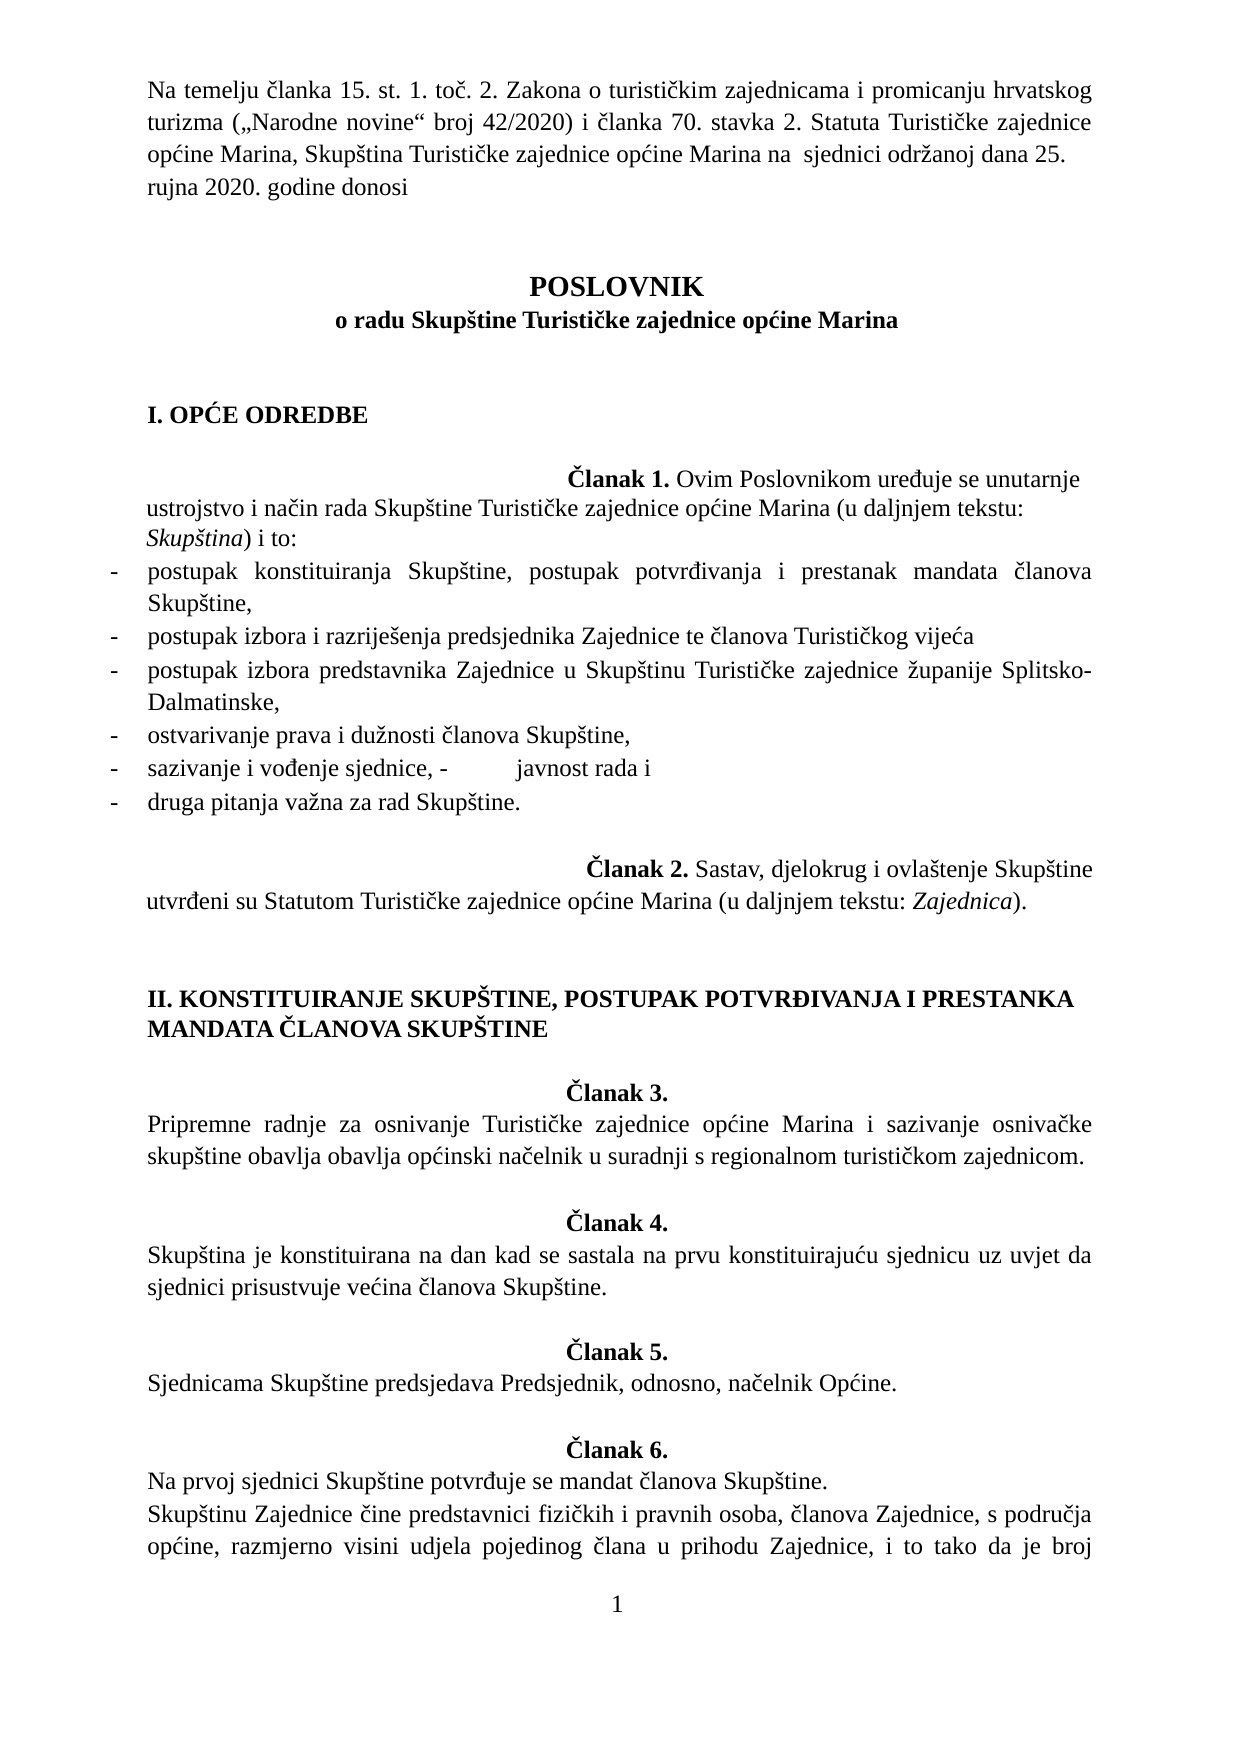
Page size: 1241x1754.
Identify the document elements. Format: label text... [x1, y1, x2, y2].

text Skupština je konstituirana na dan kad se sastala na prvu konstituirajuću sjednicu uz uvjet da sjednici prisustvuje većina članova Skupštine. [147, 1240, 1093, 1300]
text Članak 6. [147, 1435, 1093, 1464]
text Članak 1. Ovim Poslovnikom uređuje se unutarnje ustrojstvo i način rada Skupštine Turističke zajednice općine Marina (u daljnjem tekstu: Skupština) i to: [146, 464, 1093, 552]
text Pripremne radnje za osnivanje Turističke zajednice općine Marina i sazivanje osnivačke skupštine obavlja obavlja općinski načelnik u suradnji s regionalnom turističkom zajednicom. [147, 1109, 1093, 1170]
text Članak 4. [147, 1208, 1093, 1237]
list postupak konstituiranja Skupštine, postupak potvrđivanja i prestanak mandata članova Skupštine, [110, 556, 1093, 617]
list postupak izbora i razriješenja predsjednika Zajednice te članova Turističkog vijeća [110, 621, 1093, 650]
text Članak 2. Sastav, djelokrug i ovlaštenje Skupštine utvrđeni su Statutom Turističke zajednice općine Marina (u daljnjem tekstu: Zajednica). [146, 854, 1093, 914]
subtitle I. OPĆE ODREDBE [147, 400, 1093, 429]
text o radu Skupštine Turističke zajednice općine Marina [147, 305, 1092, 333]
text rujna 2020. godine donosi [147, 172, 1093, 201]
list postupak izbora predstavnika Zajednice u Skupštinu Turističke zajednice županije Splitsko-Dalmatinske, [110, 655, 1093, 715]
list druga pitanja važna za rad Skupštine. [110, 787, 1093, 816]
subtitle II. KONSTITUIRANJE SKUPŠTINE, POSTUPAK POTVRĐIVANJA I PRESTANKA MANDATA ČLANOVA SKUPŠTINE [147, 984, 1093, 1043]
text Članak 5. [147, 1337, 1093, 1366]
text Na prvoj sjednici Skupštine potvrđuje se mandat članova Skupštine. [147, 1466, 1093, 1495]
text Na temelju članka 15. st. 1. toč. 2. Zakona o turističkim zajednicama i promicanju hrvatskog turizma („Narodne novine“ broj 42/2020) i članka 70. stavka 2. Statuta Turističke zajednice općine Marina, Skupština Turističke zajednice općine Marina na sjednici održanoj dana 25. [147, 75, 1093, 167]
list sazivanje i vođenje sjednice, - javnost rada i [110, 753, 1093, 782]
list ostvarivanje prava i dužnosti članova Skupštine, [110, 720, 1093, 749]
text Članak 3. [147, 1078, 1093, 1107]
text Skupštinu Zajednice čine predstavnici fizičkih i pravnih osoba, članova Zajednice, s područja općine, razmjerno visini udjela pojedinog člana u prihodu Zajednice, i to tako da je broj [147, 1499, 1093, 1560]
text Sjednicama Skupštine predsjedava Predsjednik, odnosno, načelnik Općine. [147, 1368, 1093, 1397]
subtitle POSLOVNIK [147, 269, 1093, 302]
